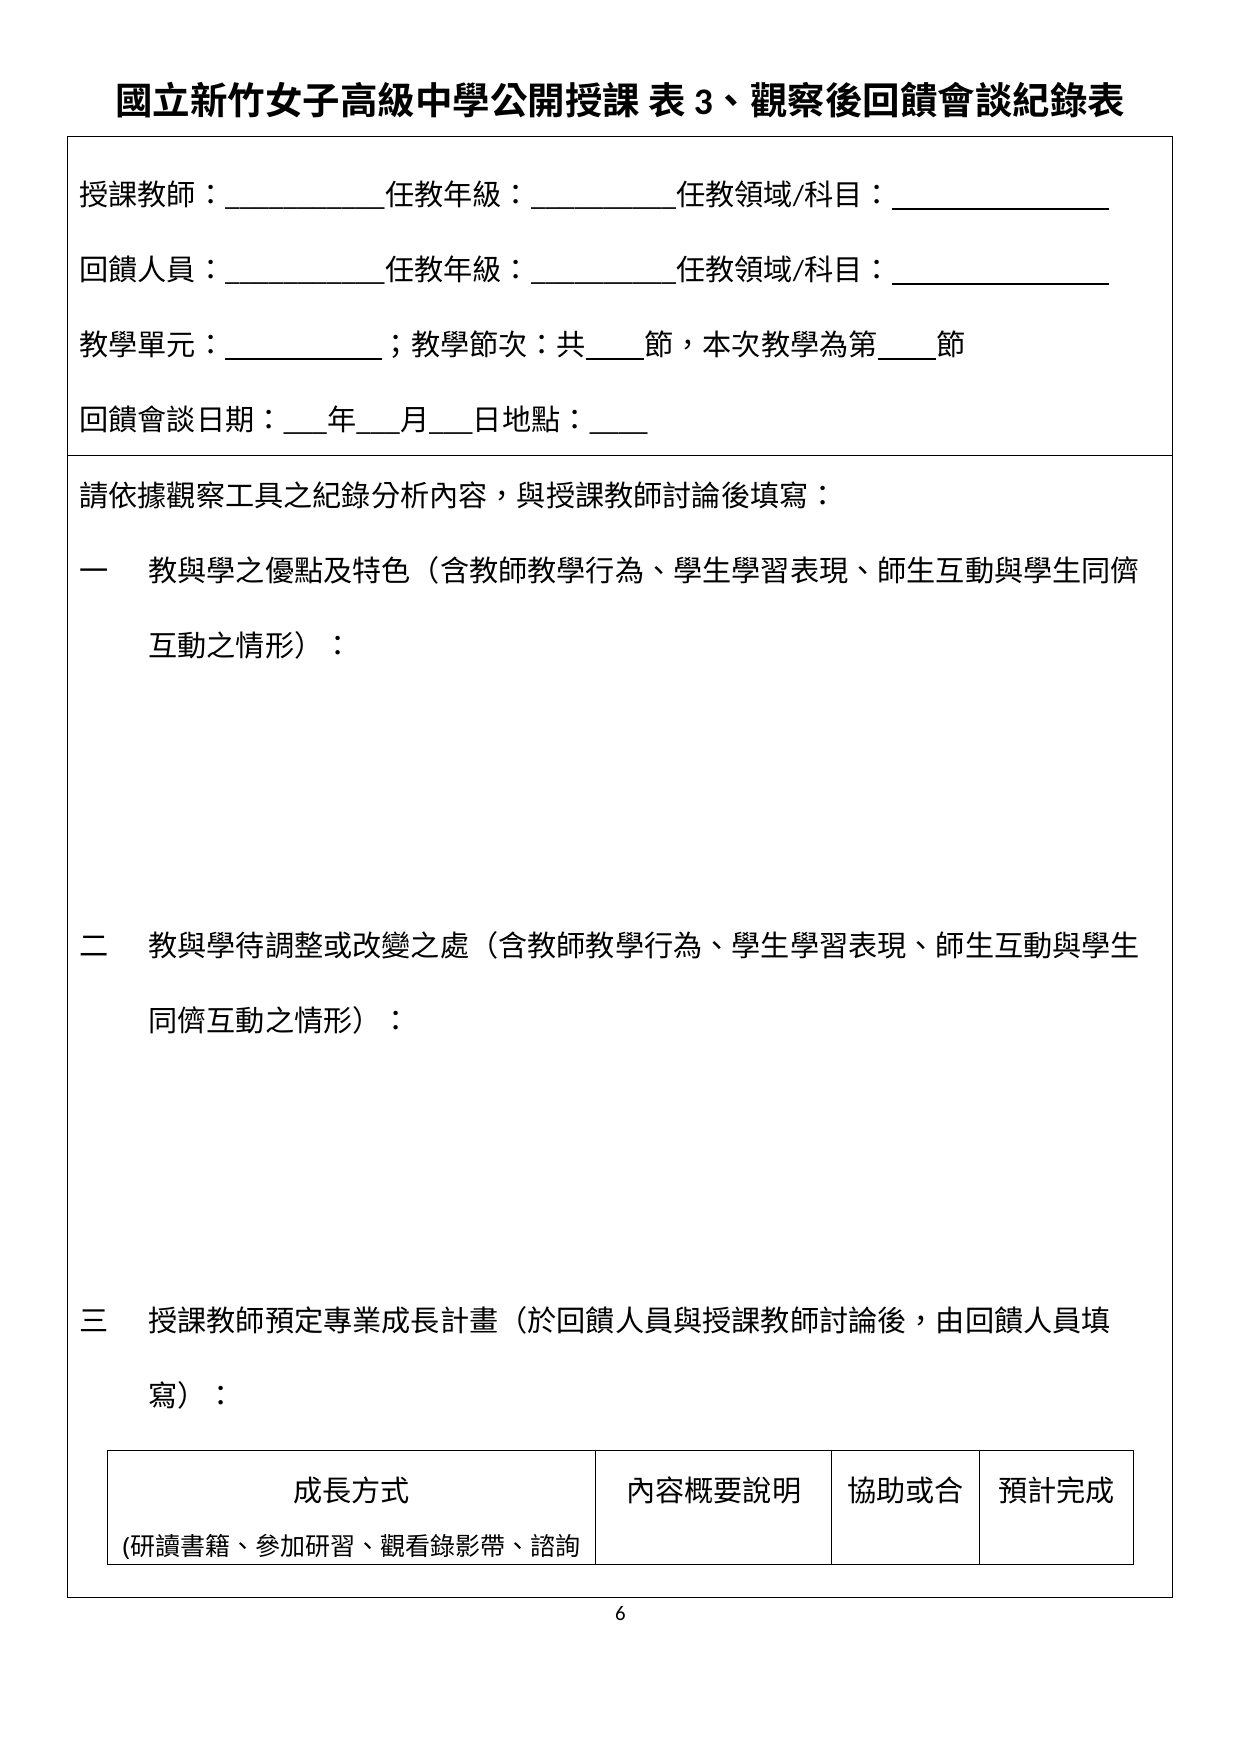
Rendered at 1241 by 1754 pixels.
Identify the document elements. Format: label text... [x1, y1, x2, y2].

table_header 預計完成 [980, 1451, 1133, 1564]
table_cell 請依據觀察工具之紀錄分析內容，與授課教師討論後填寫： 教與學之優點及特色（含教師教學行為、學生學習表現、師生互動與學生同儕互動之情形）： 教與學待調整或改變之處（含教師教學行為、學生學習表現、師生互動與學生同儕互動之情形）： 授課教師預定專業成長計畫（於回饋人員與授課教師討論後，由回饋人員填寫）： [68, 456, 1172, 1597]
table_header 協助或合 [832, 1451, 979, 1564]
text 國立新竹女子高級中學公開授課 表3、觀察後回饋會談紀錄表 [59, 61, 1181, 136]
table_header 內容概要說明 [596, 1451, 831, 1564]
table_header 成長方式 (研讀書籍、參加研習、觀看錄影帶、諮詢 [108, 1451, 595, 1564]
table_header 授課教師：___________任教年級：__________任教領域/科目： 回饋人員：___________任教年級：__________任教領域/科目： 教學單元： ；教學節次：共 節，本次教學為第 節 回饋會談日期：___年___月___日地點：____ [68, 137, 1172, 455]
